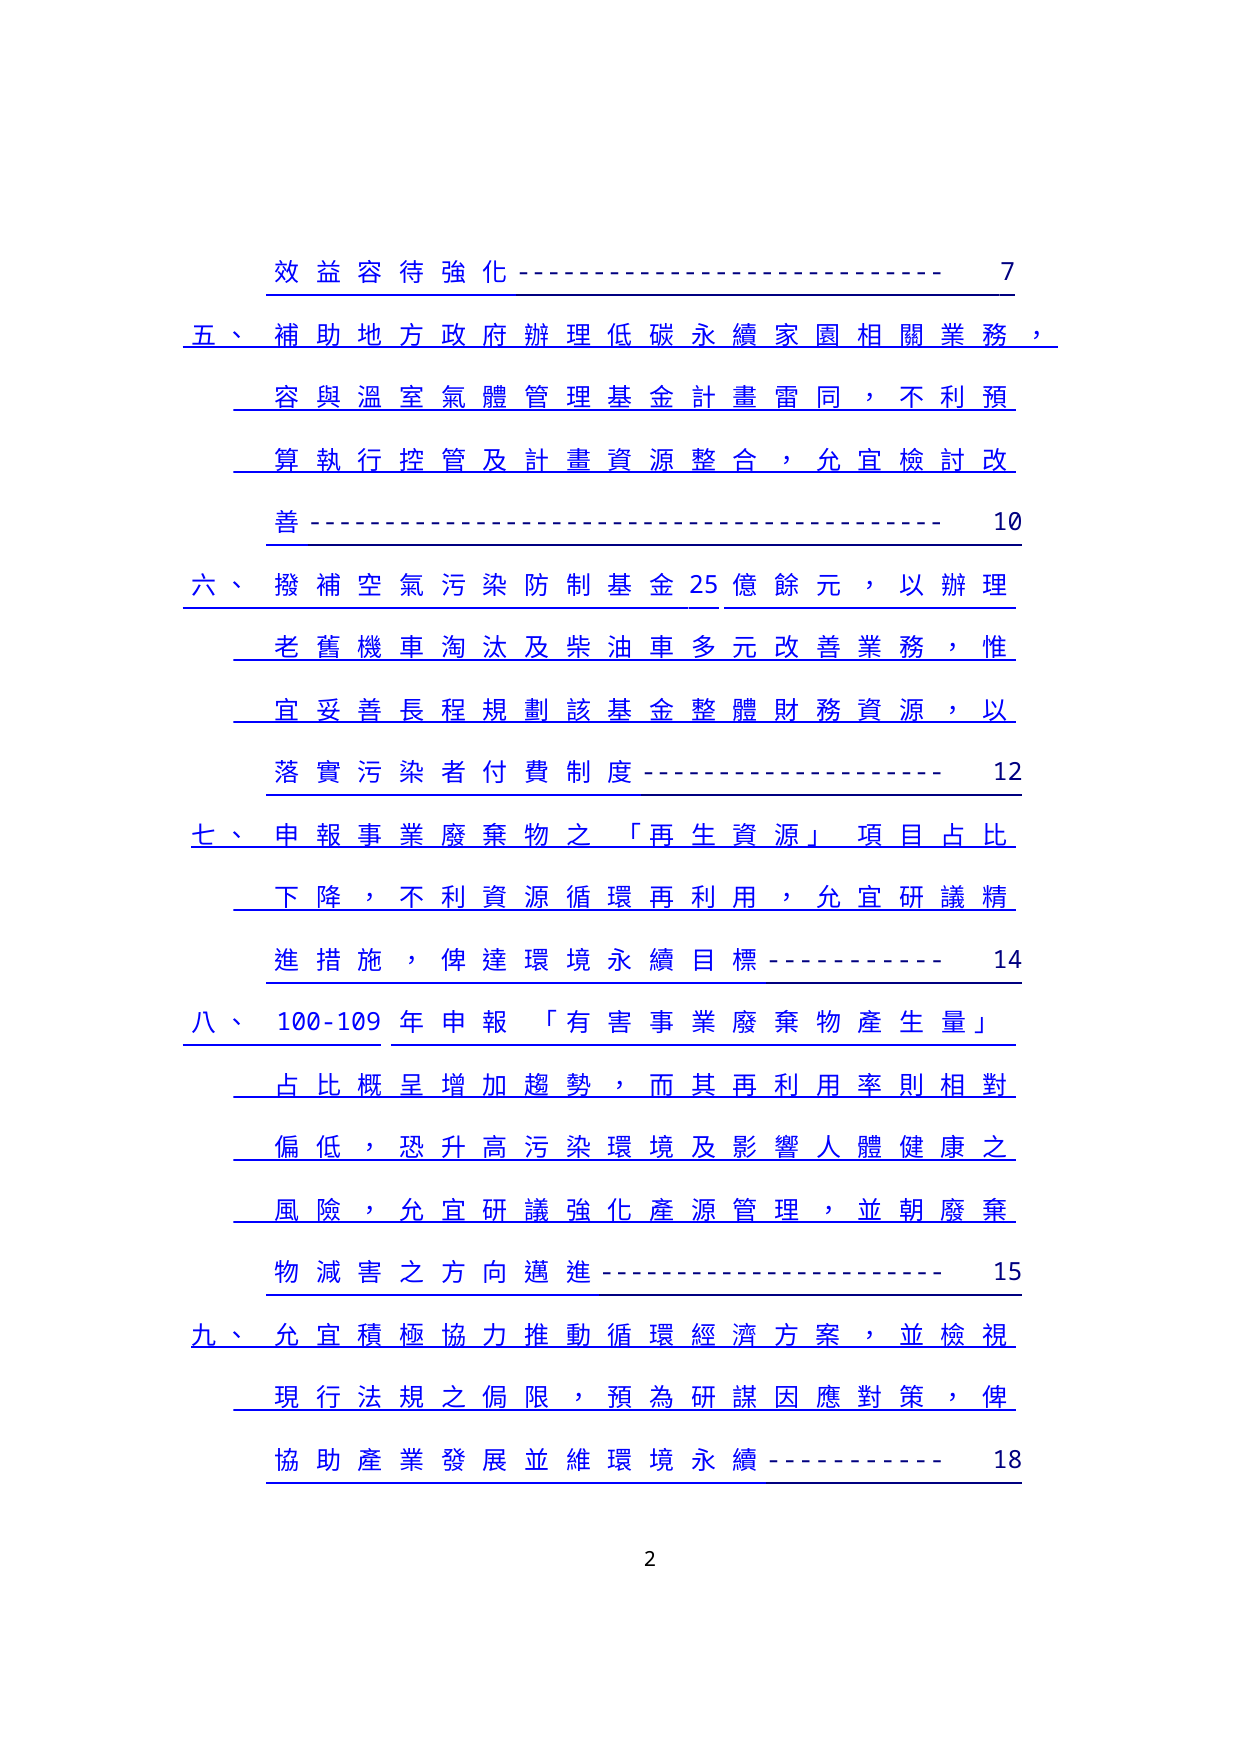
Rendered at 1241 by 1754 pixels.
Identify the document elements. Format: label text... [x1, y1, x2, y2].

text 七、申報事業廢棄物之「再生資源」項目占比下降，不利資源循環再利用，允宜研議精進措施，俾達環境永續目標 14 [183, 792, 1028, 979]
text 五、補助地方政府辦理低碳永續家園相關業務，容與溫室氣體管理基金計畫雷同，不利預算執行控管及計畫資源整合，允宜檢討改善 10 [183, 348, 1028, 542]
text 五、補助地方政府辦理低碳永續家園相關業務，容與溫室氣體管理基金計畫雷同，不利預算執行控管及計畫資源整合，允宜檢討改善 10 [183, 292, 1028, 346]
text 六、撥補空氣污染防制基金25億餘元，以辦理老舊機車淘汰及柴油車多元改善業務，惟宜妥善長程規劃該基金整體財務資源，以落實污染者付費制度 12 [183, 542, 1028, 792]
text 八、100-109年申報「有害事業廢棄物產生量」占比概呈增加趨勢，而其再利用率則相對偏低，恐升高污染環境及影響人體健康之風險，允宜研議強化產源管理，並朝廢棄物減害之方向邁進 15 [183, 979, 1028, 1292]
text 九、允宜積極協力推動循環經濟方案，並檢視現行法規之侷限，預為研謀因應對策，俾協助產業發展並維環境永續 18 [183, 1292, 1028, 1479]
text 四、大幅下修「多元化垃圾處理計畫」總經費，凸顯經費需求規劃及核定未盡核實，且列入升級整備之11座焚化廠中，有6座之年度可用焚化處理量不增反減，其升級整備效益容待強化 7 [183, 229, 1028, 292]
